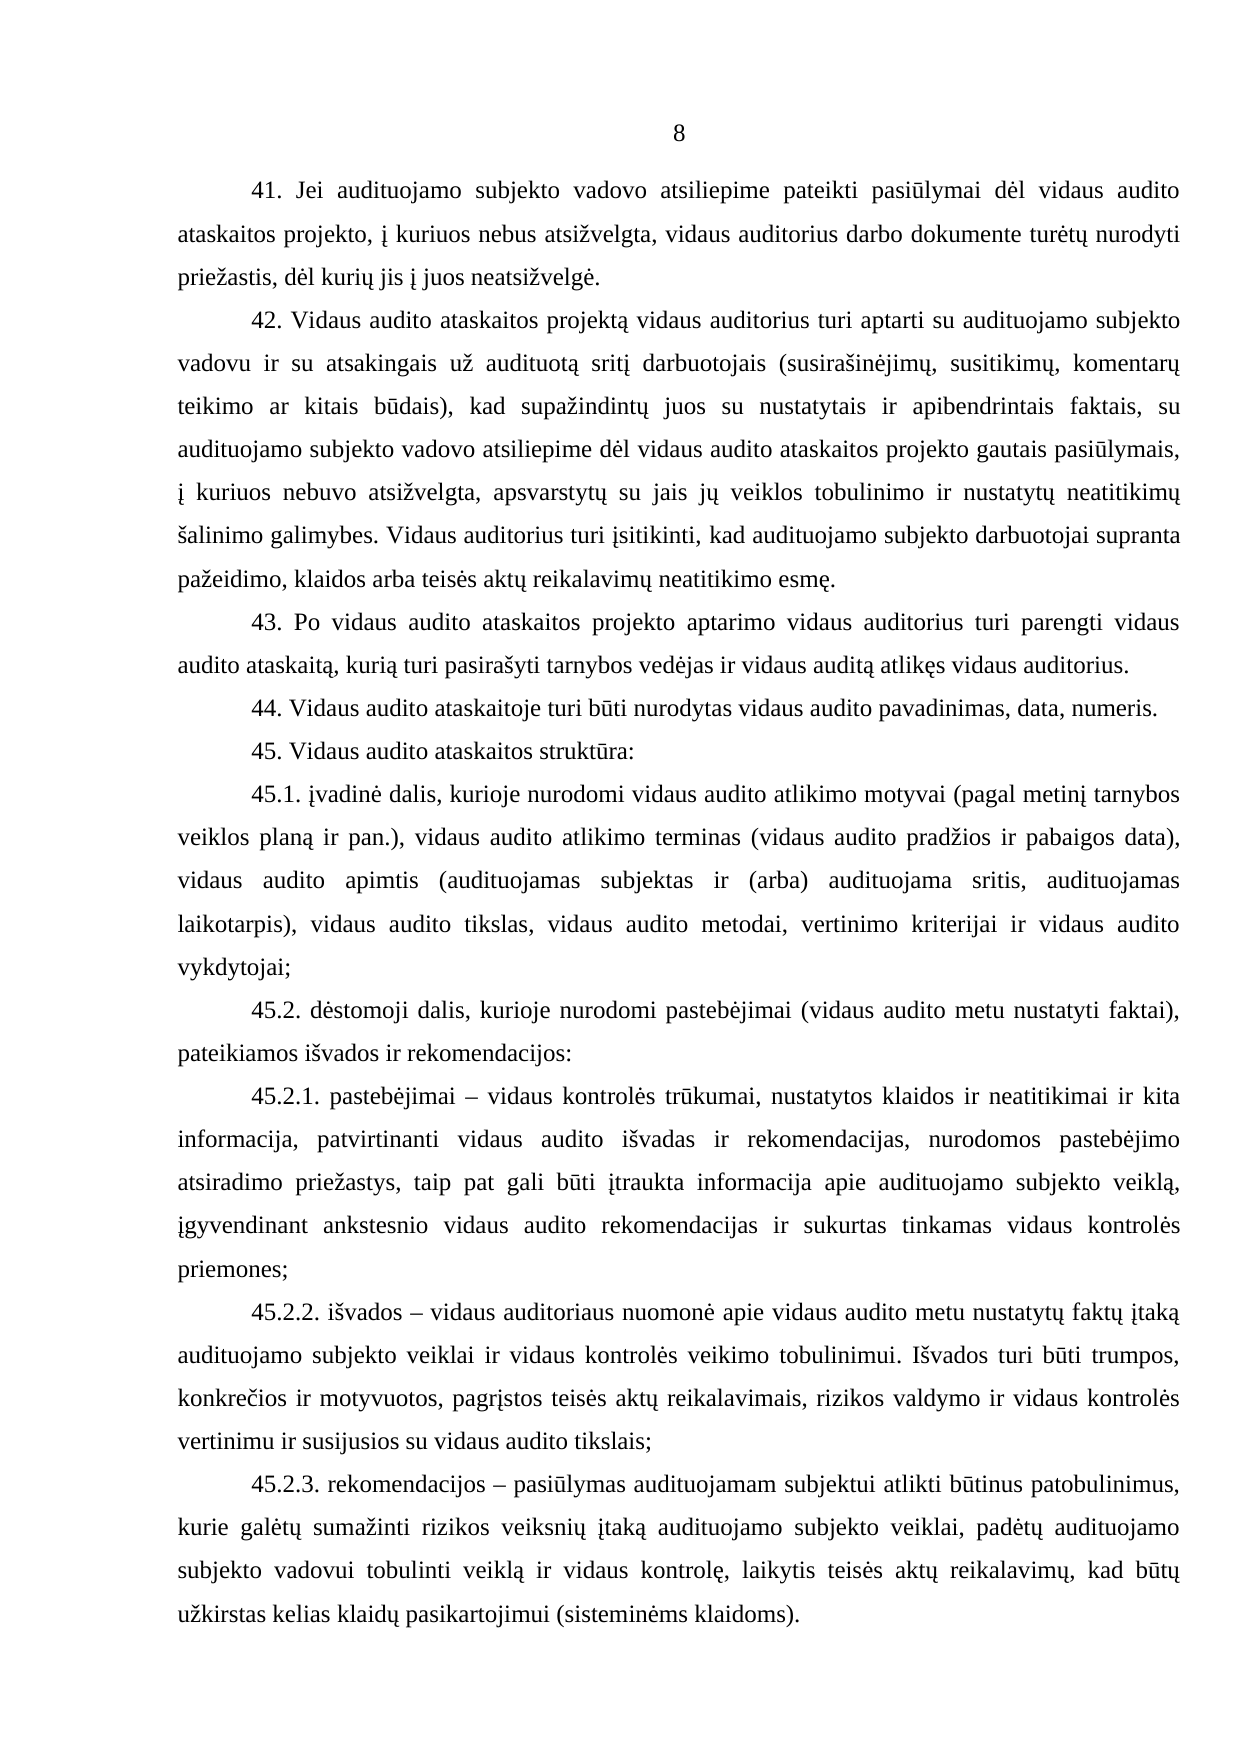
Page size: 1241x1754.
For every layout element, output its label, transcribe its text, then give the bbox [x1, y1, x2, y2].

text 41. Jei audituojamo subjekto vadovo atsiliepime pateikti pasiūlymai dėl vidaus audito ataskaitos projekto, į kuriuos nebus atsižvelgta, vidaus auditorius darbo dokumente turėtų nurodyti priežastis, dėl kurių jis į juos neatsižvelgė. [177, 176, 1181, 291]
text 45.2.1. pastebėjimai – vidaus kontrolės trūkumai, nustatytos klaidos ir neatitikimai ir kita informacija, patvirtinanti vidaus audito išvadas ir rekomendacijas, nurodomos pastebėjimo atsiradimo priežastys, taip pat gali būti įtraukta informacija apie audituojamo subjekto veiklą, įgyvendinant ankstesnio vidaus audito rekomendacijas ir sukurtas tinkamas vidaus kontrolės priemones; [177, 1081, 1181, 1282]
text 44. Vidaus audito ataskaitoje turi būti nurodytas vidaus audito pavadinimas, data, numeris. [177, 693, 1181, 722]
text 45.2. dėstomoji dalis, kurioje nurodomi pastebėjimai (vidaus audito metu nustatyti faktai), pateikiamos išvados ir rekomendacijos: [177, 995, 1181, 1067]
text 45.2.3. rekomendacijos – pasiūlymas audituojamam subjektui atlikti būtinus patobulinimus, kurie galėtų sumažinti rizikos veiksnių įtaką audituojamo subjekto veiklai, padėtų audituojamo subjekto vadovui tobulinti veiklą ir vidaus kontrolę, laikytis teisės aktų reikalavimų, kad būtų užkirstas kelias klaidų pasikartojimui (sisteminėms klaidoms). [177, 1469, 1181, 1627]
text 43. Po vidaus audito ataskaitos projekto aptarimo vidaus auditorius turi parengti vidaus audito ataskaitą, kurią turi pasirašyti tarnybos vedėjas ir vidaus auditą atlikęs vidaus auditorius. [177, 607, 1181, 679]
text 42. Vidaus audito ataskaitos projektą vidaus auditorius turi aptarti su audituojamo subjekto vadovu ir su atsakingais už audituotą sritį darbuotojais (susirašinėjimų, susitikimų, komentarų teikimo ar kitais būdais), kad supažindintų juos su nustatytais ir apibendrintais faktais, su audituojamo subjekto vadovo atsiliepime dėl vidaus audito ataskaitos projekto gautais pasiūlymais, į kuriuos nebuvo atsižvelgta, apsvarstytų su jais jų veiklos tobulinimo ir nustatytų neatitikimų šalinimo galimybes. Vidaus auditorius turi įsitikinti, kad audituojamo subjekto darbuotojai supranta pažeidimo, klaidos arba teisės aktų reikalavimų neatitikimo esmę. [177, 305, 1181, 592]
text 45.2.2. išvados – vidaus auditoriaus nuomonė apie vidaus audito metu nustatytų faktų įtaką audituojamo subjekto veiklai ir vidaus kontrolės veikimo tobulinimui. Išvados turi būti trumpos, konkrečios ir motyvuotos, pagrįstos teisės aktų reikalavimais, rizikos valdymo ir vidaus kontrolės vertinimu ir susijusios su vidaus audito tikslais; [177, 1297, 1181, 1455]
text 45.1. įvadinė dalis, kurioje nurodomi vidaus audito atlikimo motyvai (pagal metinį tarnybos veiklos planą ir pan.), vidaus audito atlikimo terminas (vidaus audito pradžios ir pabaigos data), vidaus audito apimtis (audituojamas subjektas ir (arba) audituojama sritis, audituojamas laikotarpis), vidaus audito tikslas, vidaus audito metodai, vertinimo kriterijai ir vidaus audito vykdytojai; [177, 779, 1181, 981]
text 45. Vidaus audito ataskaitos struktūra: [177, 736, 1181, 765]
